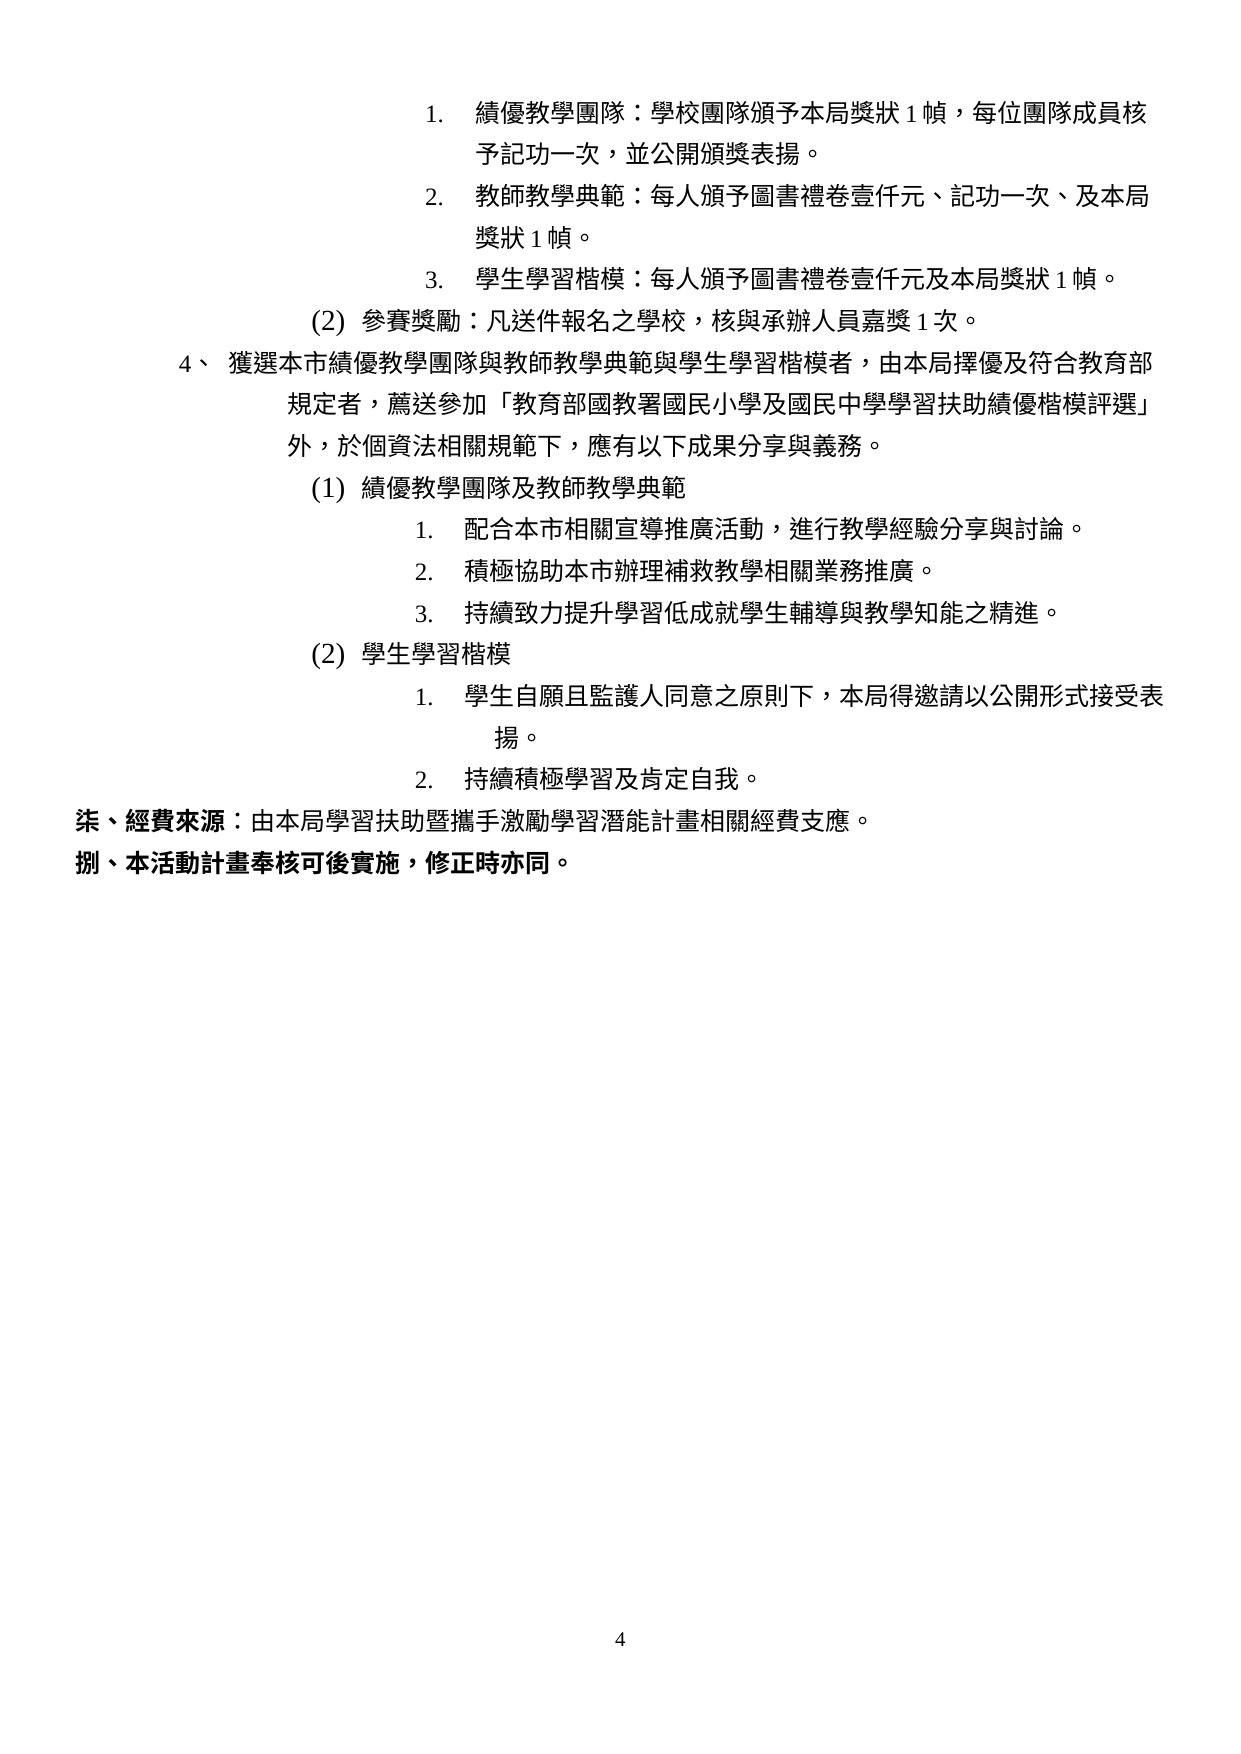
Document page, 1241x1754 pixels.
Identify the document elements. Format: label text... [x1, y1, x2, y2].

list 績優教學團隊：學校團隊頒予本局獎狀1幀，每位團隊成員核予記功一次，並公開頒獎表揚。 [425, 89, 1165, 172]
list 持續積極學習及肯定自我。 [414, 755, 1165, 797]
list 持續致力提升學習低成就學生輔導與教學知能之精進。 [414, 589, 1165, 630]
list 積極協助本市辦理補救教學相關業務推廣。 [414, 547, 1165, 589]
text 柒、經費來源：由本局學習扶助暨攜手激勵學習潛能計畫相關經費支應。 [75, 797, 1165, 839]
list 獲選本市績優教學團隊與教師教學典範與學生學習楷模者，由本局擇優及符合教育部規定者，薦送參加「教育部國教署國民小學及國民中學學習扶助績優楷模評選」外，於個資法相關規範下，應有以下成果分享與義務。 [178, 339, 1165, 464]
list 績優教學團隊及教師教學典範 [311, 464, 1165, 505]
list 參賽獎勵：凡送件報名之學校，核與承辦人員嘉獎1次。 [311, 297, 1165, 339]
list 教師教學典範：每人頒予圖書禮卷壹仟元、記功一次、及本局獎狀1幀。 [425, 172, 1165, 255]
list 學生學習楷模：每人頒予圖書禮卷壹仟元及本局獎狀1幀。 [425, 255, 1165, 297]
text 捌、本活動計畫奉核可後實施，修正時亦同。 [75, 839, 1165, 880]
list 配合本市相關宣導推廣活動，進行教學經驗分享與討論。 [414, 505, 1165, 547]
list 學生學習楷模 [311, 630, 1165, 672]
list 學生自願且監護人同意之原則下，本局得邀請以公開形式接受表揚。 [414, 672, 1165, 755]
